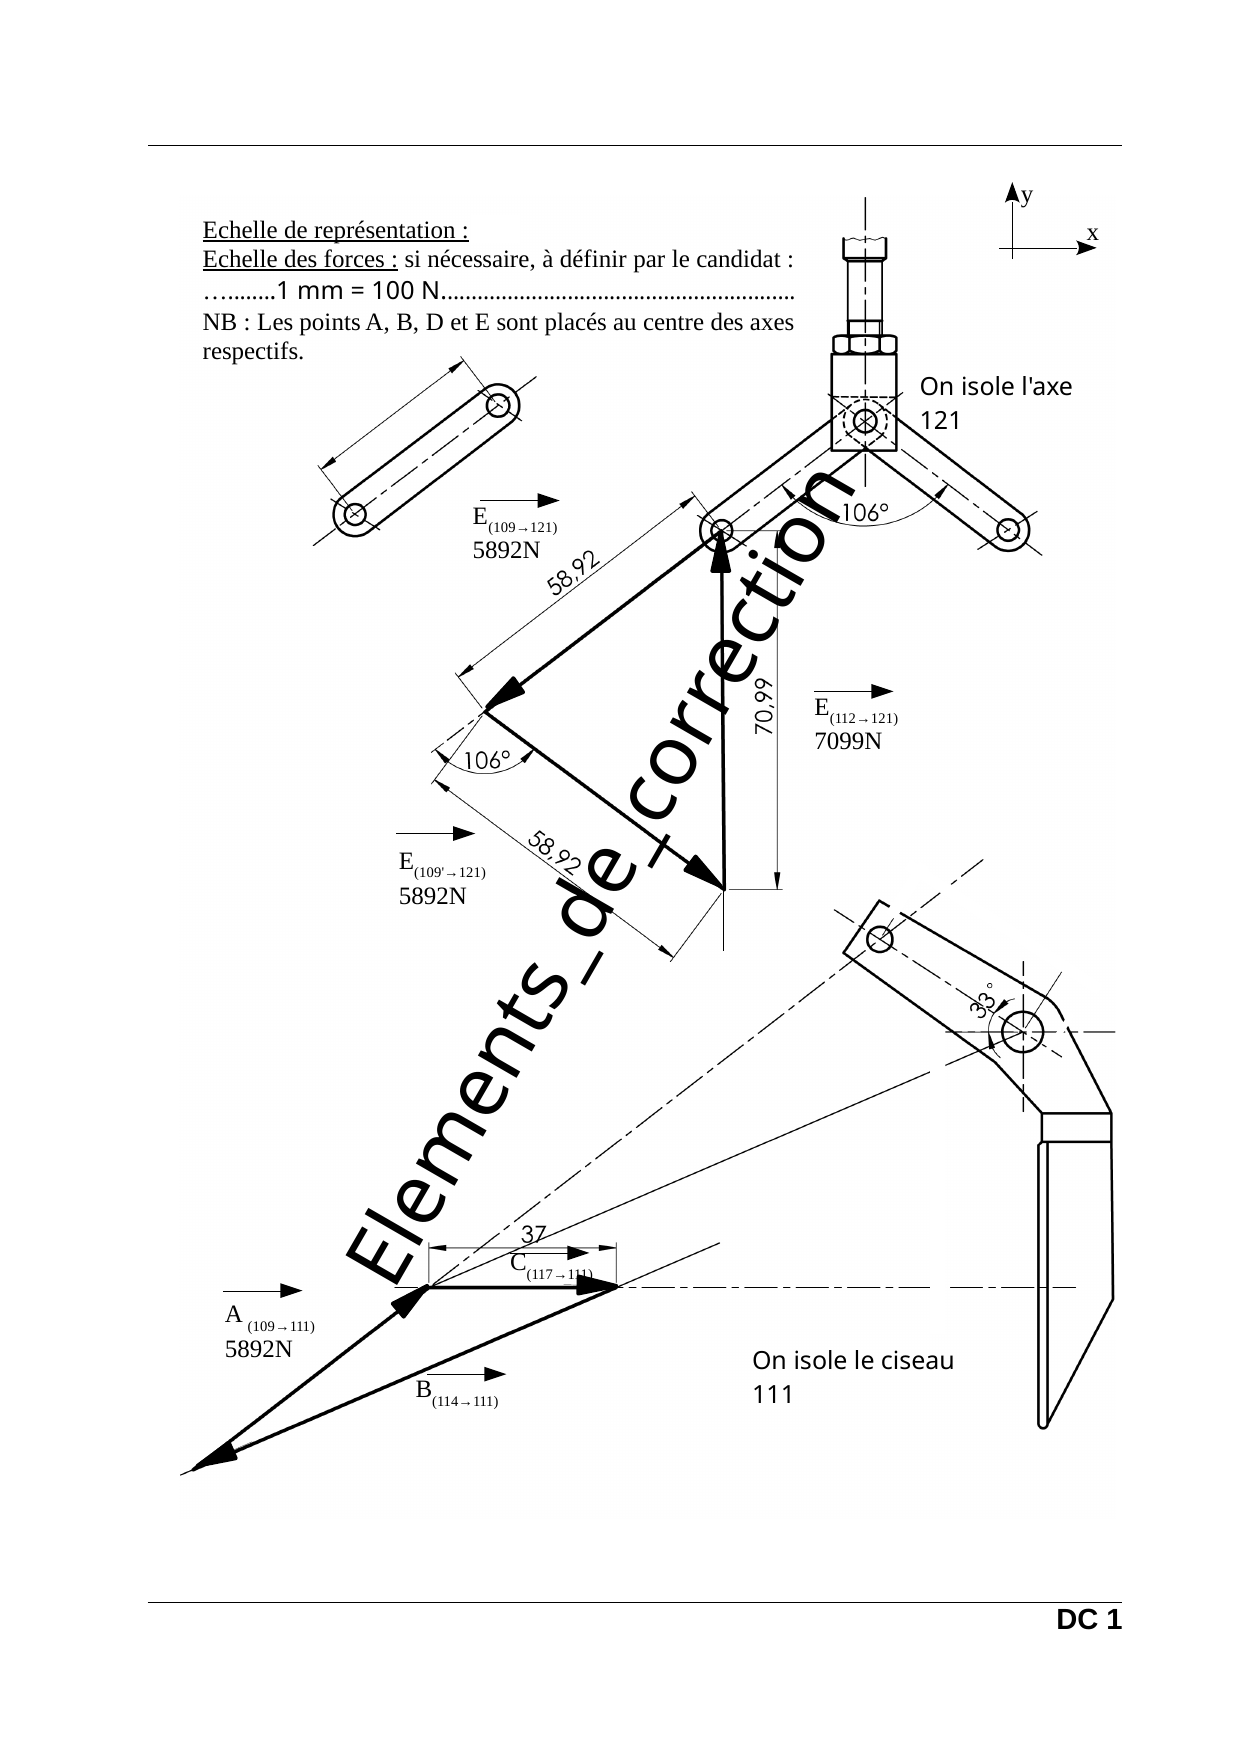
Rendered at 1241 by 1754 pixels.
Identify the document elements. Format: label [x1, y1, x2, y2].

picture [178, 195, 1117, 1519]
